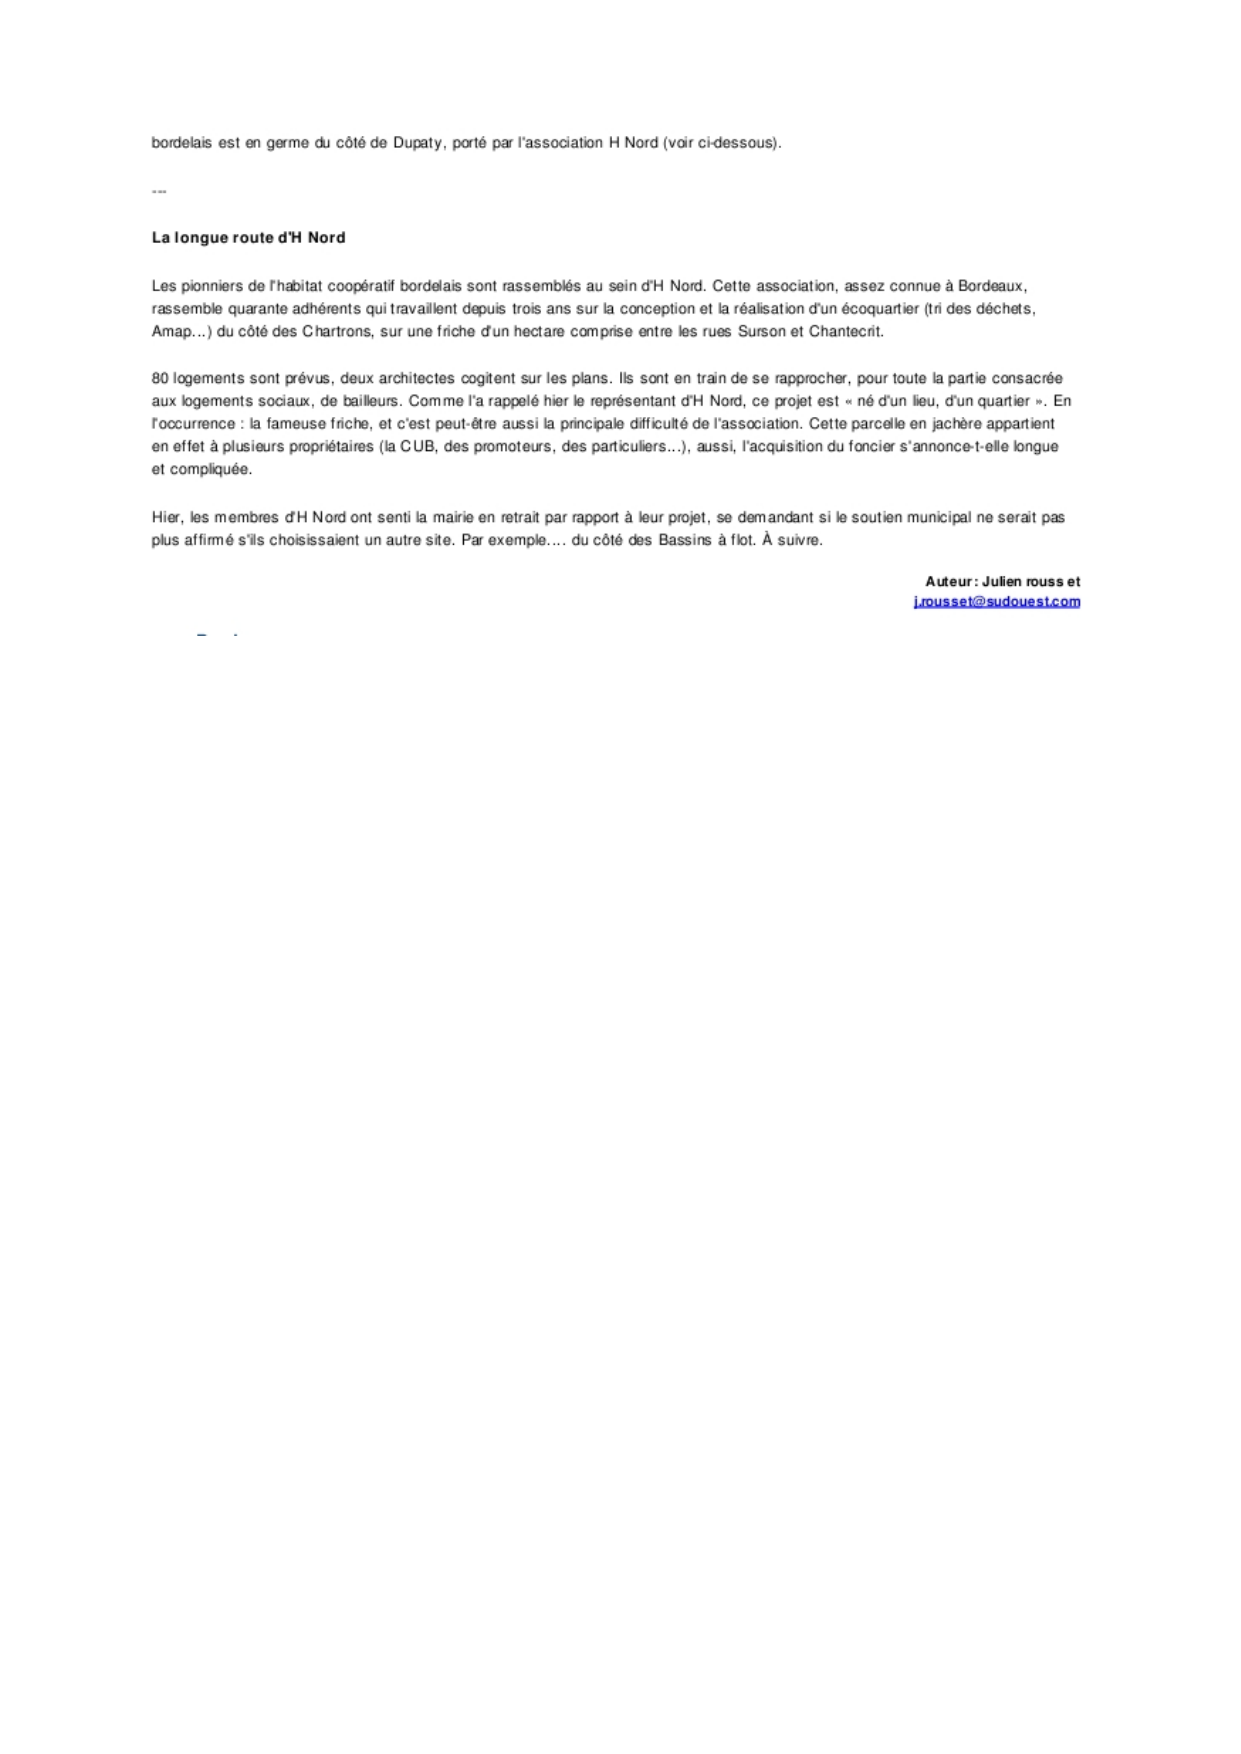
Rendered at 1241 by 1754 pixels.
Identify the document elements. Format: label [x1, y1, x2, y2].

picture [118, 118, 1123, 636]
